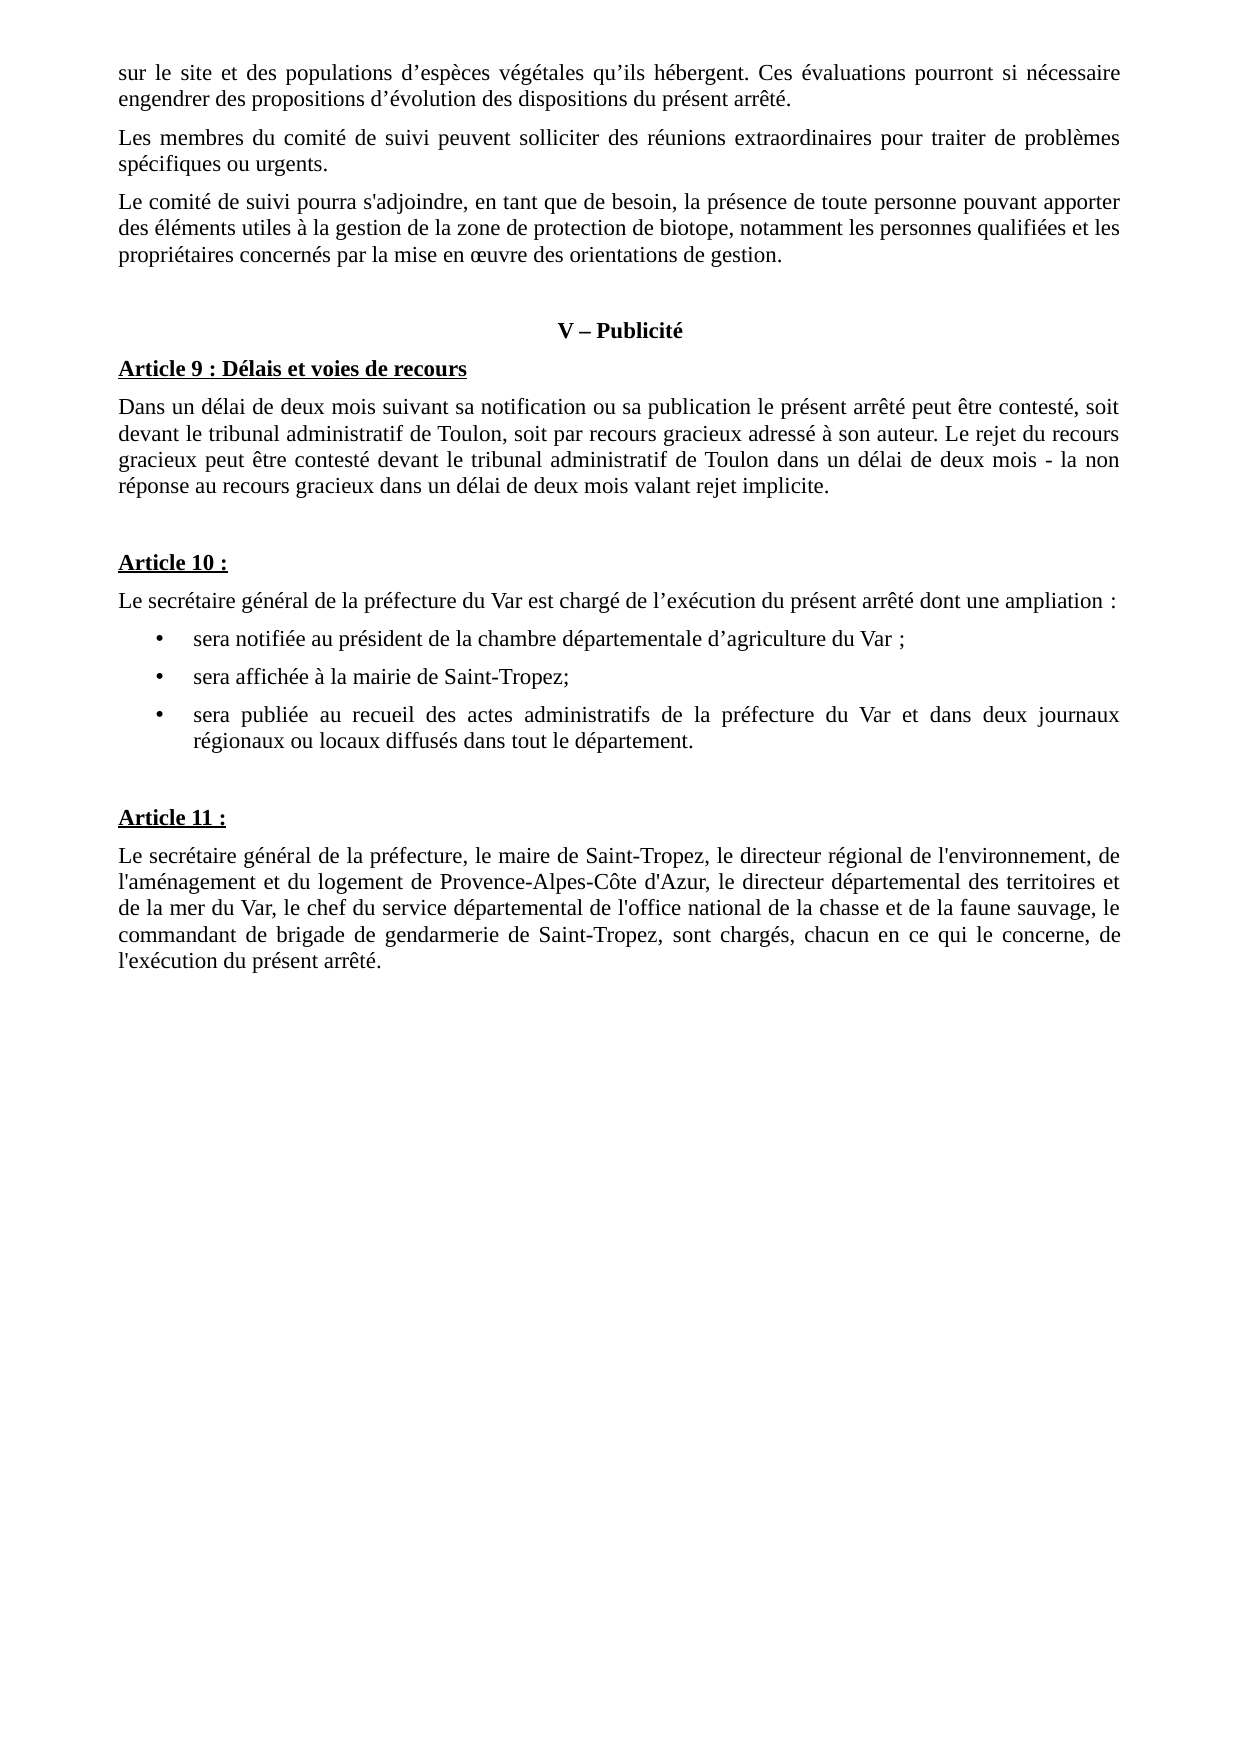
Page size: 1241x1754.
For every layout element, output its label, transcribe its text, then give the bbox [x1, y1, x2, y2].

subtitle V – Publicité [118, 317, 1122, 343]
text Article 9 : Délais et voies de recours [118, 355, 1122, 381]
text Le secrétaire général de la préfecture, le maire de Saint-Tropez, le directeur régional de l'environnement, de l'aménagement et du logement de Provence-Alpes-Côte d'Azur, le directeur départemental des territoires et de la mer du Var, le chef du service départemental de l'office national de la chasse et de la faune sauvage, le commandant de brigade de gendarmerie de Saint-Tropez, sont chargés, chacun en ce qui le concerne, de l'exécution du présent arrêté. [118, 842, 1122, 973]
text sur le site et des populations d’espèces végétales qu’ils hébergent. Ces évaluations pourront si nécessaire engendrer des propositions d’évolution des dispositions du présent arrêté. [118, 59, 1122, 112]
list sera publiée au recueil des actes administratifs de la préfecture du Var et dans deux journaux régionaux ou locaux diffusés dans tout le département. [156, 701, 1122, 754]
text Le comité de suivi pourra s'adjoindre, en tant que de besoin, la présence de toute personne pouvant apporter des éléments utiles à la gestion de la zone de protection de biotope, notamment les personnes qualifiées et les propriétaires concernés par la mise en œuvre des orientations de gestion. [118, 188, 1122, 267]
list sera affichée à la mairie de Saint-Tropez; [156, 663, 1122, 689]
text Article 10 : [118, 548, 1122, 575]
list sera notifiée au président de la chambre départementale d’agriculture du Var ; [156, 625, 1122, 651]
text Les membres du comité de suivi peuvent solliciter des réunions extraordinaires pour traiter de problèmes spécifiques ou urgents. [118, 123, 1122, 176]
text Dans un délai de deux mois suivant sa notification ou sa publication le présent arrêté peut être contesté, soit devant le tribunal administratif de Toulon, soit par recours gracieux adressé à son auteur. Le rejet du recours gracieux peut être contesté devant le tribunal administratif de Toulon dans un délai de deux mois - la non réponse au recours gracieux dans un délai de deux mois valant rejet implicite. [118, 393, 1122, 499]
text Le secrétaire général de la préfecture du Var est chargé de l’exécution du présent arrêté dont une ampliation : [118, 587, 1122, 613]
text Article 11 : [118, 804, 1122, 830]
